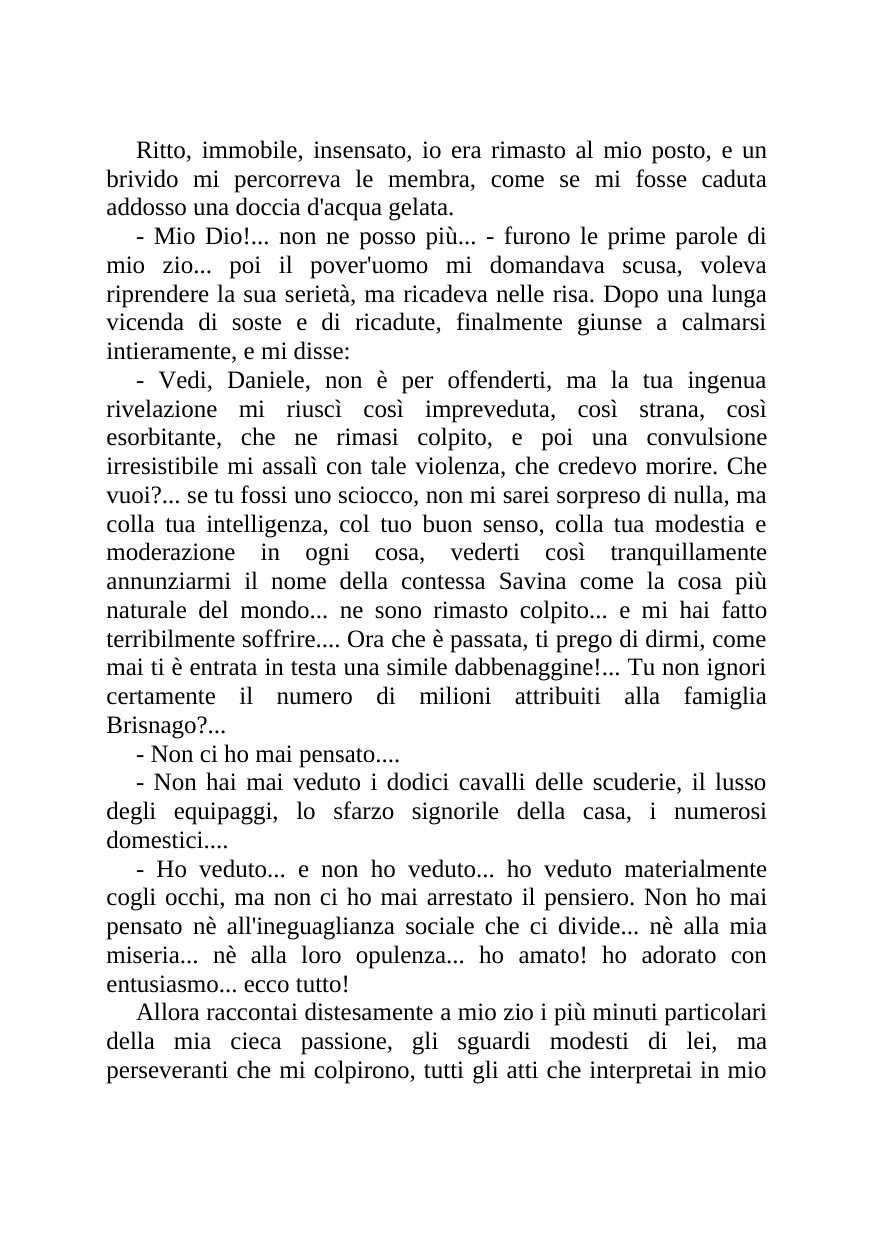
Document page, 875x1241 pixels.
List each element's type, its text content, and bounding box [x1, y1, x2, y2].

text - Ho veduto... e non ho veduto... ho veduto materialmente cogli occhi, ma non ci ho mai arrestato il pensiero. Non ho mai pensato nè all'ineguaglianza sociale che ci divide... nè alla mia miseria... nè alla loro opulenza... ho amato! ho adorato con entusiasmo... ecco tutto! [106, 854, 768, 997]
text Ritto, immobile, insensato, io era rimasto al mio posto, e un brivido mi percorreva le membra, come se mi fosse caduta addosso una doccia d'acqua gelata. [106, 135, 768, 221]
text - Vedi, Daniele, non è per offenderti, ma la tua ingenua rivelazione mi riuscì così impreveduta, così strana, così esorbitante, che ne rimasi colpito, e poi una convulsione irresistibile mi assalì con tale violenza, che credevo morire. Che vuoi?... se tu fossi uno sciocco, non mi sarei sorpreso di nulla, ma colla tua intelligenza, col tuo buon senso, colla tua modestia e moderazione in ogni cosa, vederti così tranquillamente annunziarmi il nome della contessa Savina come la cosa più naturale del mondo... ne sono rimasto colpito... e mi hai fatto terribilmente soffrire.... Ora che è passata, ti prego di dirmi, come mai ti è entrata in testa una simile dabbenaggine!... Tu non ignori certamente il numero di milioni attribuiti alla famiglia Brisnago?... [106, 365, 768, 739]
text - Mio Dio!... non ne posso più... - furono le prime parole di mio zio... poi il pover'uomo mi domandava scusa, voleva riprendere la sua serietà, ma ricadeva nelle risa. Dopo una lunga vicenda di soste e di ricadute, finalmente giunse a calmarsi intieramente, e mi disse: [106, 221, 768, 365]
text - Non ci ho mai pensato.... [106, 739, 768, 767]
text Allora raccontai distesamente a mio zio i più minuti particolari della mia cieca passione, gli sguardi modesti di lei, ma perseveranti che mi colpirono, tutti gli atti che interpretai in mio [106, 997, 768, 1084]
text - Non hai mai veduto i dodici cavalli delle scuderie, il lusso degli equipaggi, lo sfarzo signorile della casa, i numerosi domestici.... [106, 767, 768, 854]
